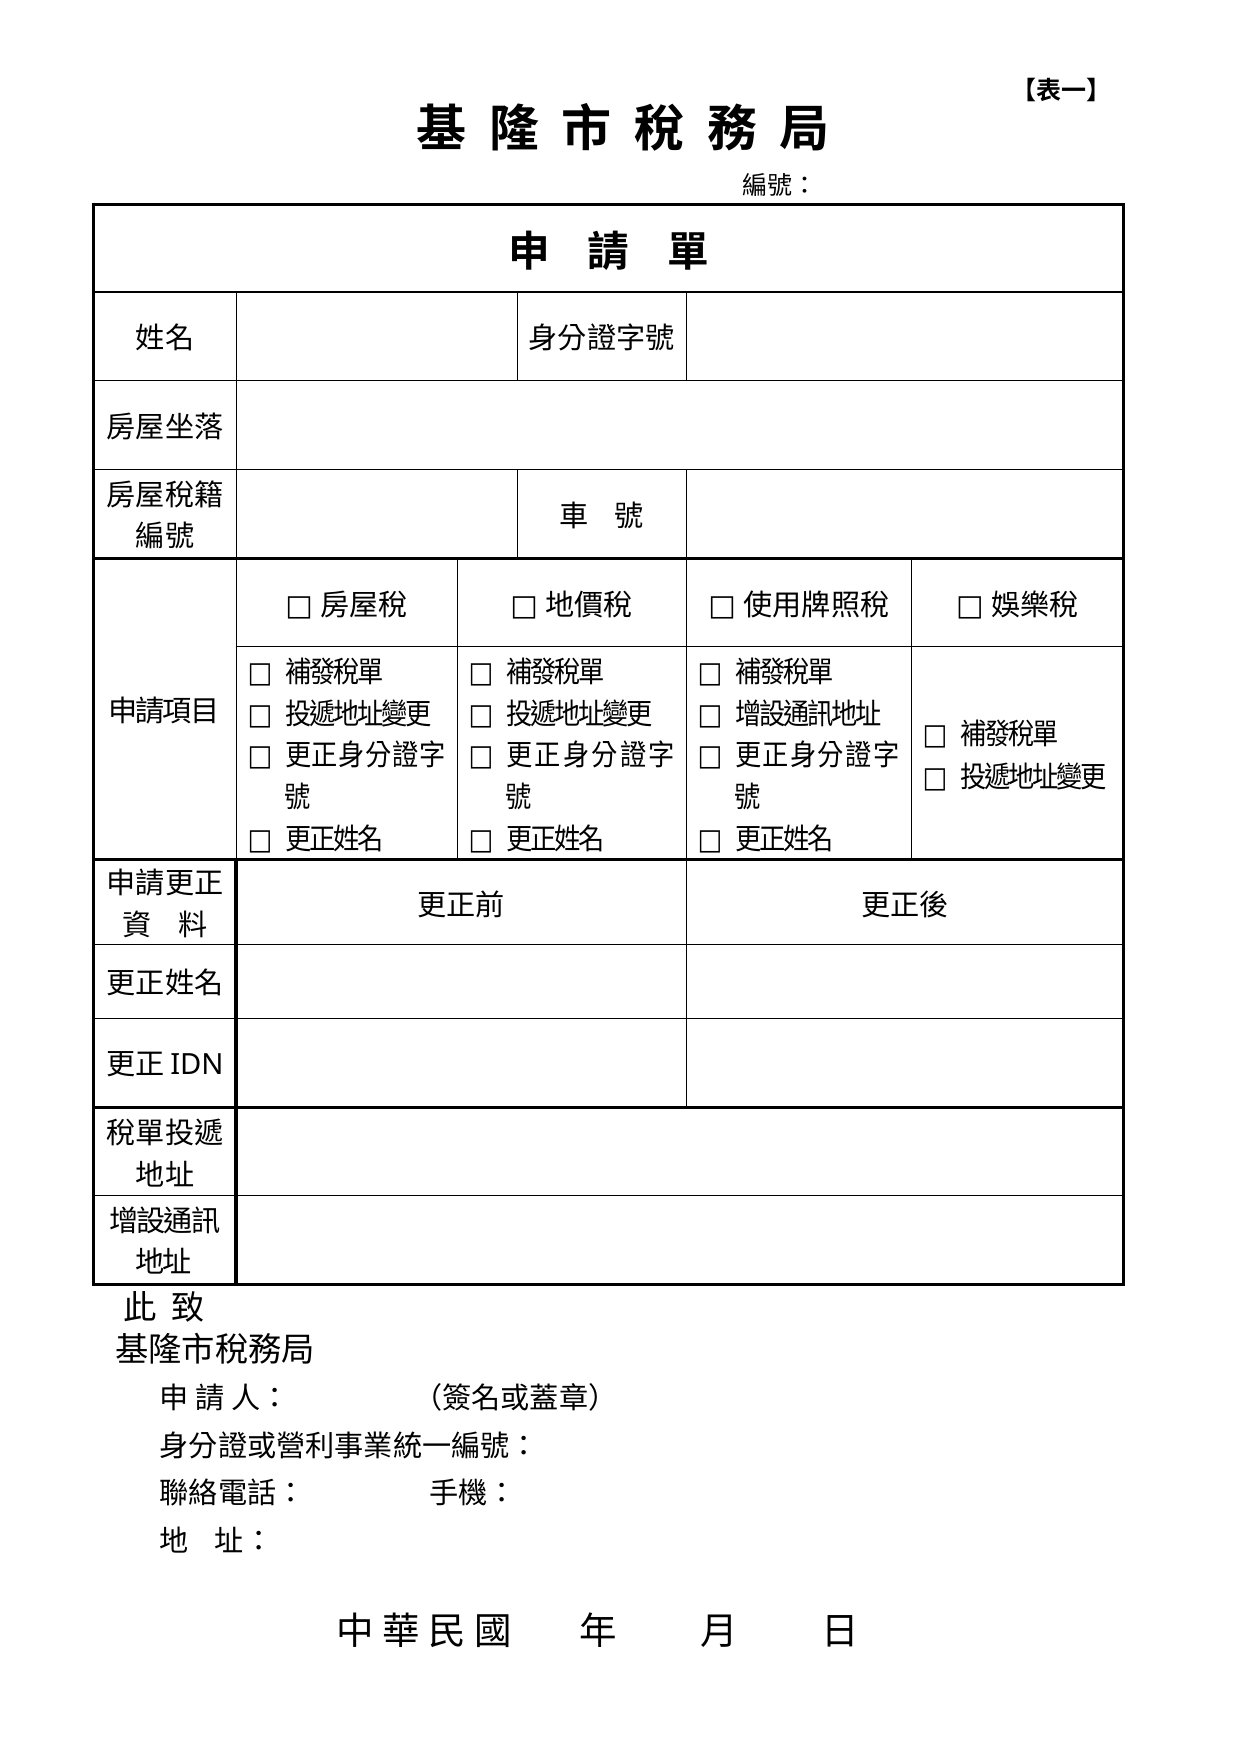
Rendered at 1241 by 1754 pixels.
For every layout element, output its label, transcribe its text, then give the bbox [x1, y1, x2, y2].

table_cell [237, 293, 517, 380]
text 此 致 [106, 1286, 1089, 1328]
text 編號： [106, 161, 1090, 203]
table_cell □ 娛樂稅 [912, 560, 1122, 646]
table_cell 房屋稅籍編號 [95, 470, 236, 557]
table_cell 更正前 [238, 861, 686, 944]
table_cell [237, 470, 517, 557]
table_cell 補發稅單 投遞地址變更 更正身分證字號 更正姓名 [458, 647, 686, 857]
text 中 華 民 國 年 月 日 [106, 1601, 1090, 1655]
table_cell 補發稅單 投遞地址變更 [912, 647, 1122, 857]
table_cell 房屋坐落 [95, 381, 236, 469]
table_header 申 請 單 [95, 206, 1122, 291]
table_cell [238, 1019, 686, 1106]
table_cell [238, 1196, 1122, 1283]
table_cell [687, 945, 1122, 1017]
table_cell 更正姓名 [95, 945, 234, 1017]
text 申 請 人： （簽名或蓋章） [106, 1370, 1089, 1418]
table_cell □ 使用牌照稅 [687, 560, 911, 646]
table_cell [687, 293, 1122, 380]
text 地 址： [106, 1513, 1089, 1561]
text 【表一】 [1011, 75, 1138, 106]
text 基隆市稅務局 [106, 1328, 1089, 1370]
table_cell □ 地價稅 [458, 560, 686, 646]
table_cell 申請更正資 料 [95, 861, 234, 944]
table_cell □ 房屋稅 [237, 560, 457, 646]
text 聯絡電話： 手機： [106, 1466, 1089, 1513]
table_cell 車 號 [518, 470, 686, 557]
table_cell [238, 945, 686, 1017]
text 身分證或營利事業統一編號： [106, 1418, 1089, 1466]
table_cell 身分證字號 [518, 293, 686, 380]
table_cell 補發稅單 投遞地址變更 更正身分證字號 更正姓名 [237, 647, 457, 857]
table_cell [687, 470, 1122, 557]
table_cell [238, 1109, 1122, 1195]
table_cell 姓名 [95, 293, 236, 380]
table_cell [687, 1019, 1122, 1106]
table_cell 申請項目 [95, 560, 236, 857]
text 基 隆 市 稅 務 局 [106, 67, 1153, 161]
table_cell 補發稅單 增設通訊地址 更正身分證字號 更正姓名 [687, 647, 911, 857]
table_cell 稅單投遞地址 [95, 1109, 234, 1195]
table_cell 更正後 [687, 861, 1122, 944]
table_cell [237, 381, 1122, 469]
table_cell 增設通訊地址 [95, 1196, 234, 1283]
table_cell 更正IDN [95, 1019, 234, 1106]
